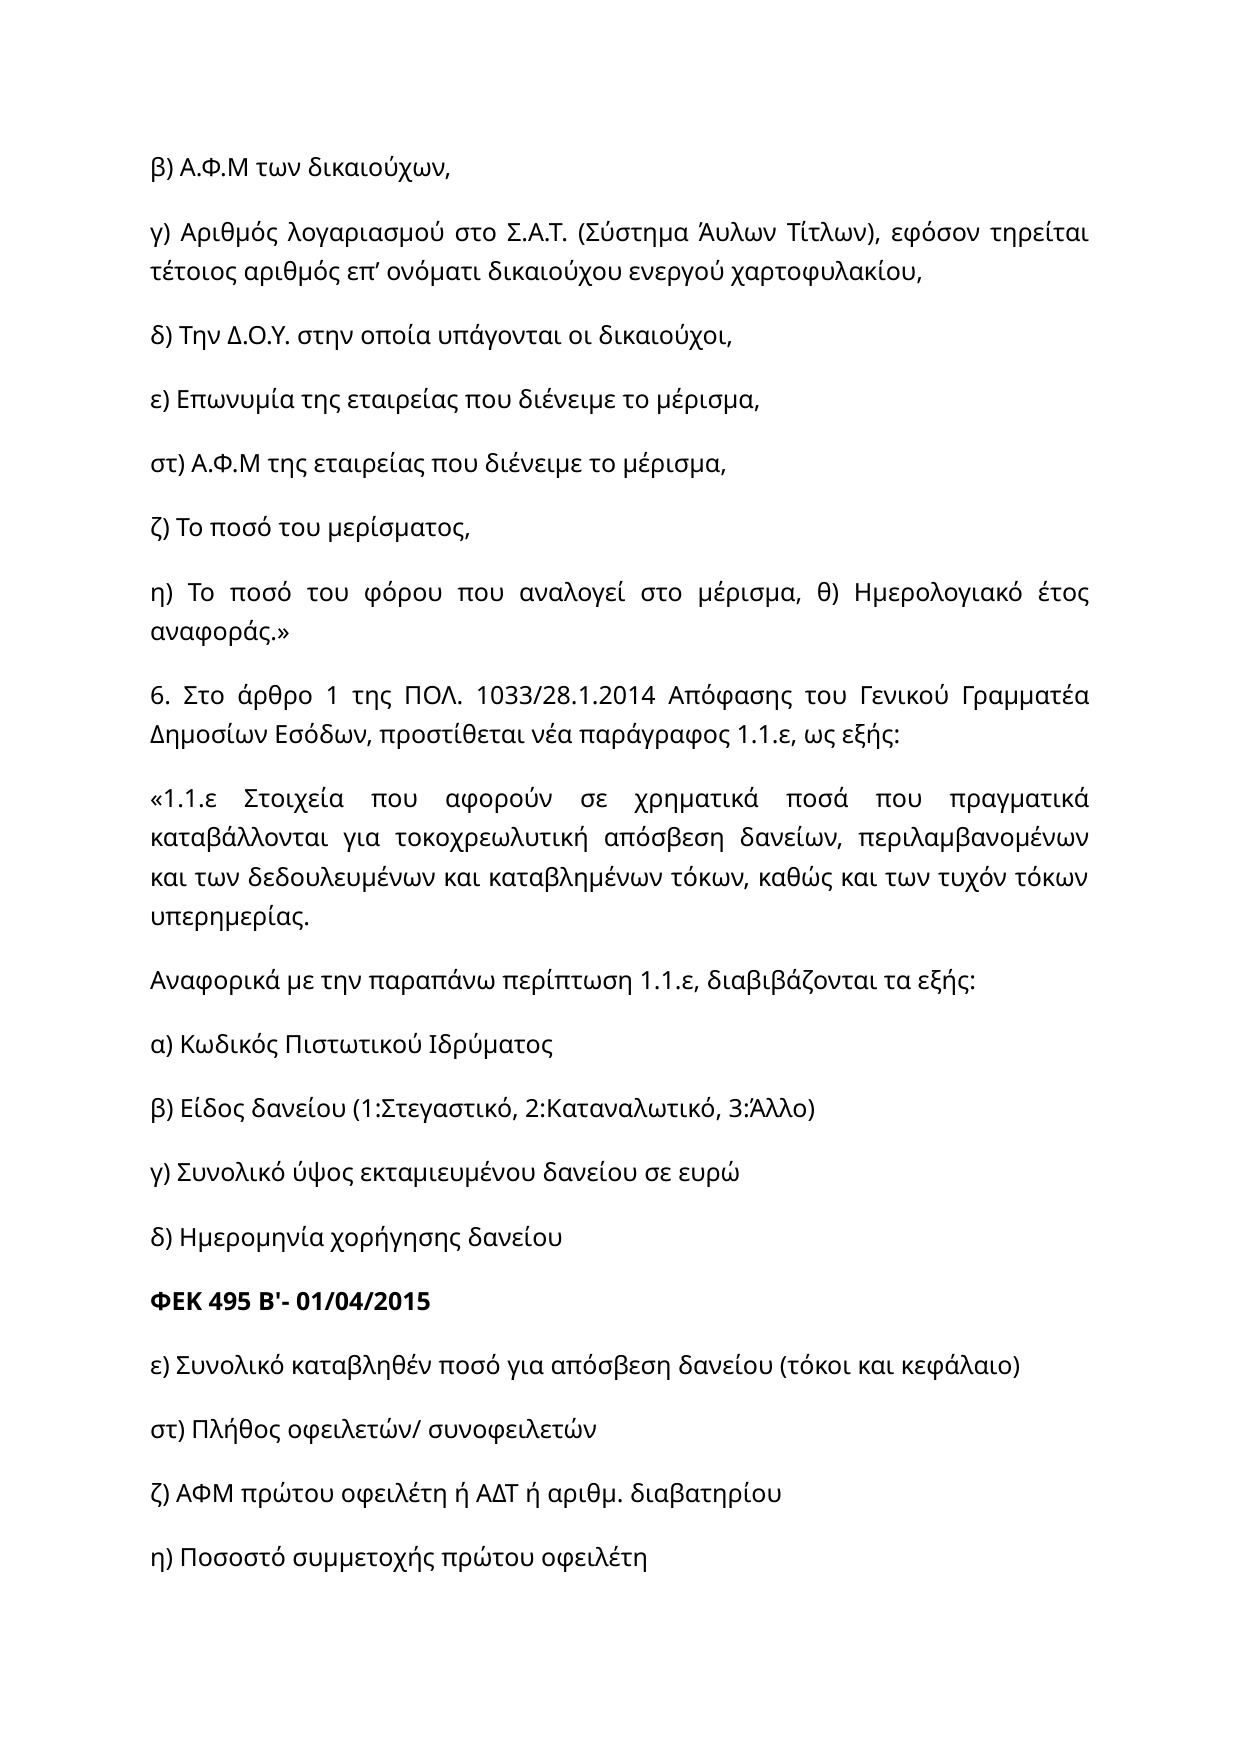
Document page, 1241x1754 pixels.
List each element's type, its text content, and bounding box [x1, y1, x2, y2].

text γ) Συνολικό ύψος εκταμιευμένου δανείου σε ευρώ [150, 1155, 1090, 1189]
text α) Κωδικός Πιστωτικού Ιδρύματος [150, 1027, 1090, 1061]
text ε) Επωνυμία της εταιρείας που διένειμε το μέρισμα, [150, 382, 1090, 416]
text 6. Στο άρθρο 1 της ΠΟΛ. 1033/28.1.2014 Απόφασης του Γενικού Γραμματέα Δημοσίων Εσόδων, προστίθεται νέα παράγραφος 1.1.ε, ως εξής: [150, 677, 1090, 751]
text ζ) ΑΦΜ πρώτου οφειλέτη ή ΑΔΤ ή αριθμ. διαβατηρίου [150, 1476, 1090, 1510]
text η) Ποσοστό συμμετοχής πρώτου οφειλέτη [150, 1540, 1090, 1574]
text Αναφορικά με την παραπάνω περίπτωση 1.1.ε, διαβιβάζονται τα εξής: [150, 962, 1090, 997]
text β) Είδος δανείου (1:Στεγαστικό, 2:Καταναλωτικό, 3:Άλλο) [150, 1091, 1090, 1125]
text γ) Αριθμός λογαριασμού στο Σ.Α.Τ. (Σύστημα Άυλων Τίτλων), εφόσον τηρείται τέτοιος αριθμός επ’ ονόματι δικαιούχου ενεργού χαρτοφυλακίου, [150, 214, 1090, 287]
text δ) Την Δ.Ο.Υ. στην οποία υπάγονται οι δικαιούχοι, [150, 317, 1090, 352]
text «1.1.ε Στοιχεία που αφορούν σε χρηματικά ποσά που πραγματικά καταβάλλονται για τοκοχρεωλυτική απόσβεση δανείων, περιλαμβανομένων και των δεδουλευμένων και καταβλημένων τόκων, καθώς και των τυχόν τόκων υπερημερίας. [150, 781, 1090, 932]
text ζ) Το ποσό του μερίσματος, [150, 510, 1090, 544]
text δ) Ημερομηνία χορήγησης δανείου [150, 1219, 1090, 1253]
text ΦΕΚ 495 Β'- 01/04/2015 [150, 1283, 1090, 1317]
text β) Α.Φ.Μ των δικαιούχων, [150, 150, 1090, 184]
text στ) Πλήθος οφειλετών/ συνοφειλετών [150, 1412, 1090, 1446]
text στ) Α.Φ.Μ της εταιρείας που διένειμε το μέρισμα, [150, 446, 1090, 480]
text η) Το ποσό του φόρου που αναλογεί στο μέρισμα, θ) Ημερολογιακό έτος αναφοράς.» [150, 574, 1090, 647]
text ε) Συνολικό καταβληθέν ποσό για απόσβεση δανείου (τόκοι και κεφάλαιο) [150, 1347, 1090, 1382]
